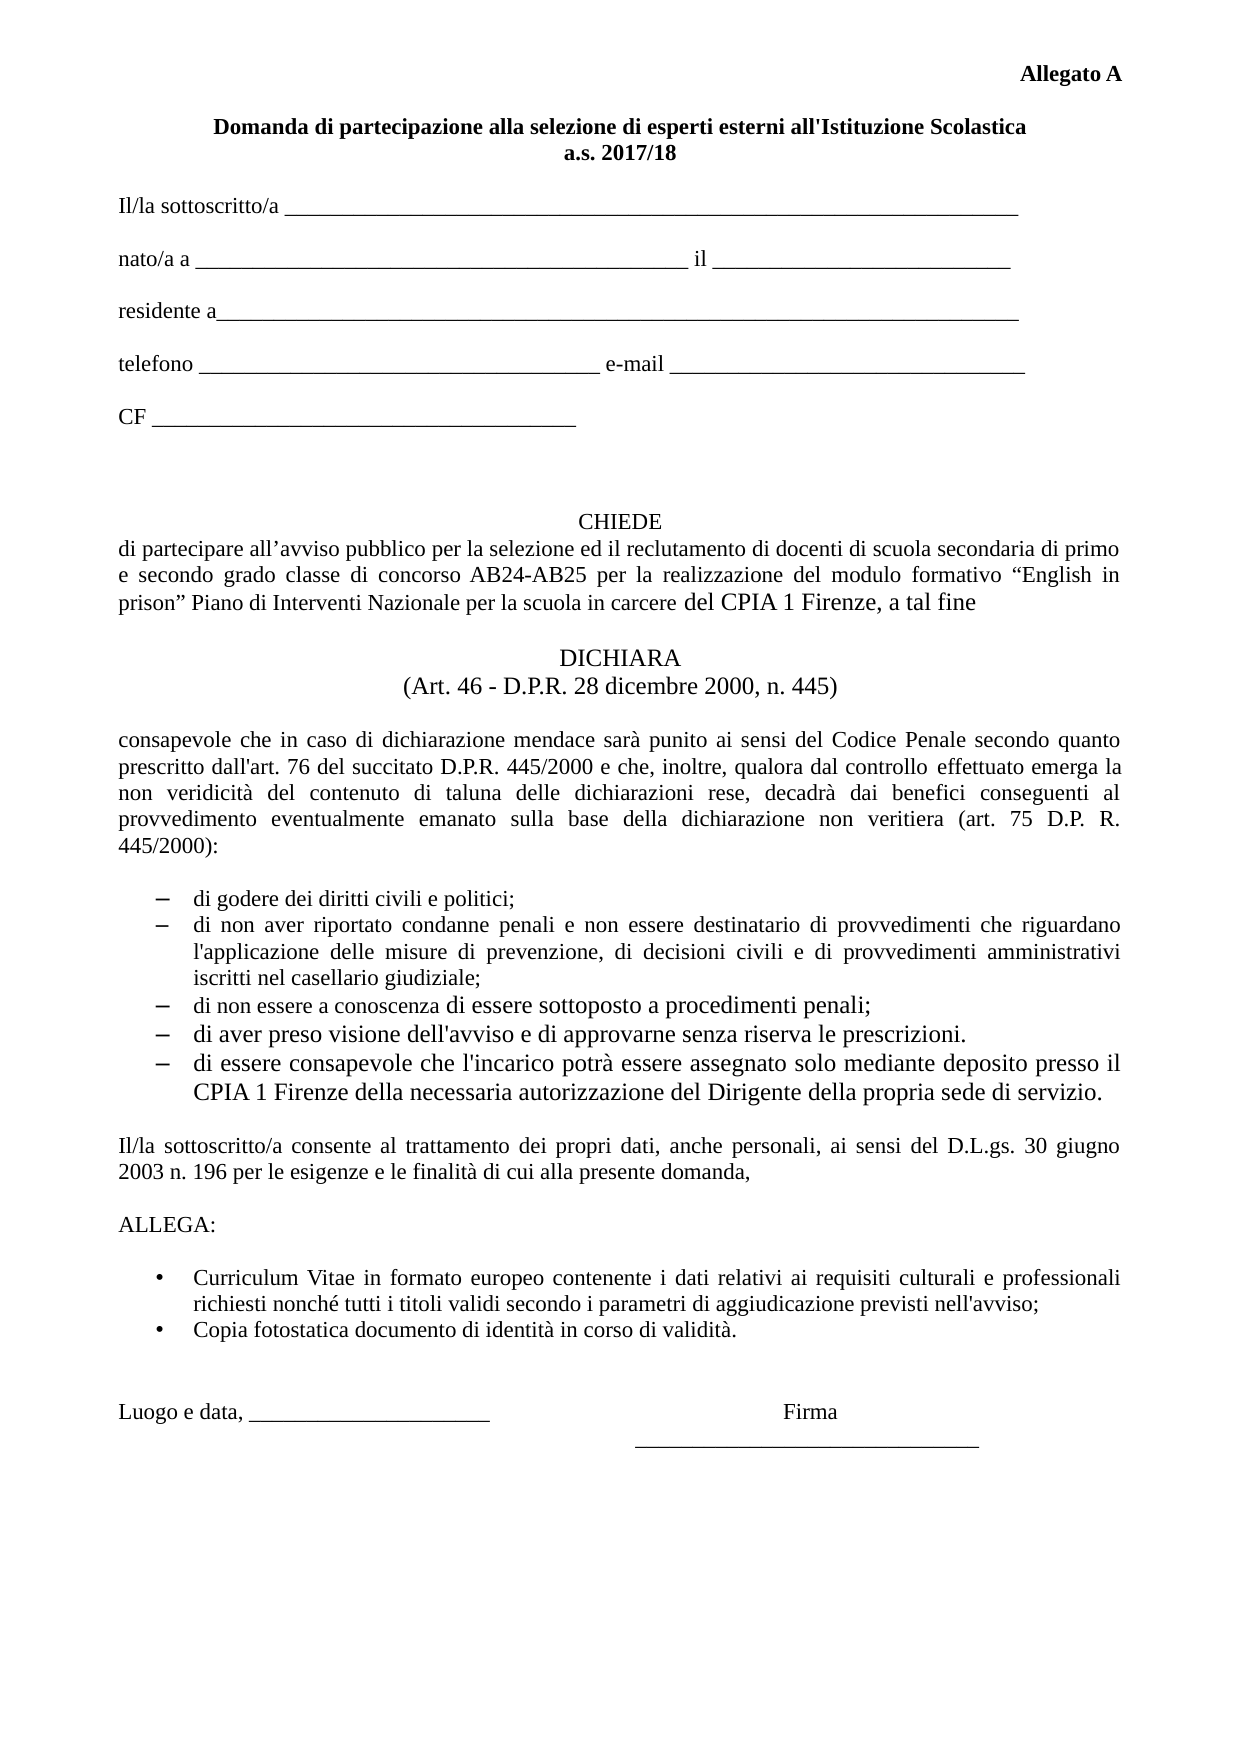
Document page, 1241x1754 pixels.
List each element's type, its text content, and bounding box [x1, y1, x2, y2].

list di godere dei diritti civili e politici; [156, 884, 1122, 911]
text ALLEGA: [118, 1211, 1122, 1237]
text Il/la sottoscritto/a consente al trattamento dei propri dati, anche personali, ai sensi del D.L.gs. 30 giugno 2003 n. 196 per le esigenze e le finalità di cui alla presente domanda, [118, 1132, 1122, 1184]
text Luogo e data, _____________________ Firma [118, 1398, 1122, 1424]
text DICHIARA [118, 643, 1122, 671]
text di partecipare all’avviso pubblico per la selezione ed il reclutamento di docenti di scuola secondaria di primo e secondo grado classe di concorso AB24-AB25 per la realizzazione del modulo formativo “English in prison” Piano di Interventi Nazionale per la scuola in carcere del CPIA 1 Firenze, a tal fine [118, 535, 1122, 616]
list di aver preso visione dell'avviso e di approvarne senza riserva le prescrizioni. [156, 1019, 1122, 1048]
text residente a______________________________________________________________________ [118, 298, 1122, 324]
text consapevole che in caso di dichiarazione mendace sarà punito ai sensi del Codice Penale secondo quanto prescritto dall'art. 76 del succitato D.P.R. 445/2000 e che, inoltre, qualora dal controllo effettuato emerga la non veridicità del contenuto di taluna delle dichiarazioni rese, decadrà dai benefici conseguenti al provvedimento eventualmente emanato sulla base della dichiarazione non veritiera (art. 75 D.P. R. 445/2000): [118, 726, 1122, 858]
text a.s. 2017/18 [118, 139, 1122, 166]
text ______________________________ [118, 1424, 1122, 1450]
list di non aver riportato condanne penali e non essere destinatario di provvedimenti che riguardano l'applicazione delle misure di prevenzione, di decisioni civili e di provvedimenti amministrativi iscritti nel casellario giudiziale; [156, 911, 1122, 990]
text Il/la sottoscritto/a ________________________________________________________________ [118, 192, 1122, 218]
list di essere consapevole che l'incarico potrà essere assegnato solo mediante deposito presso il CPIA 1 Firenze della necessaria autorizzazione del Dirigente della propria sede di servizio. [156, 1048, 1122, 1105]
list Copia fotostatica documento di identità in corso di validità. [156, 1316, 1122, 1343]
text nato/a a ___________________________________________ il __________________________ [118, 245, 1122, 271]
text Allegato A [118, 60, 1122, 87]
text Domanda di partecipazione alla selezione di esperti esterni all'Istituzione Scolastica [118, 113, 1122, 139]
list di non essere a conoscenza di essere sottoposto a procedimenti penali; [156, 990, 1122, 1019]
list Curriculum Vitae in formato europeo contenente i dati relativi ai requisiti culturali e professionali richiesti nonché tutti i titoli validi secondo i parametri di aggiudicazione previsti nell'avviso; [156, 1263, 1122, 1316]
text telefono ___________________________________ e-mail _______________________________ [118, 350, 1122, 377]
text CF _____________________________________ [118, 403, 1122, 429]
text CHIEDE [118, 508, 1122, 535]
text (Art. 46 - D.P.R. 28 dicembre 2000, n. 445) [118, 671, 1122, 700]
